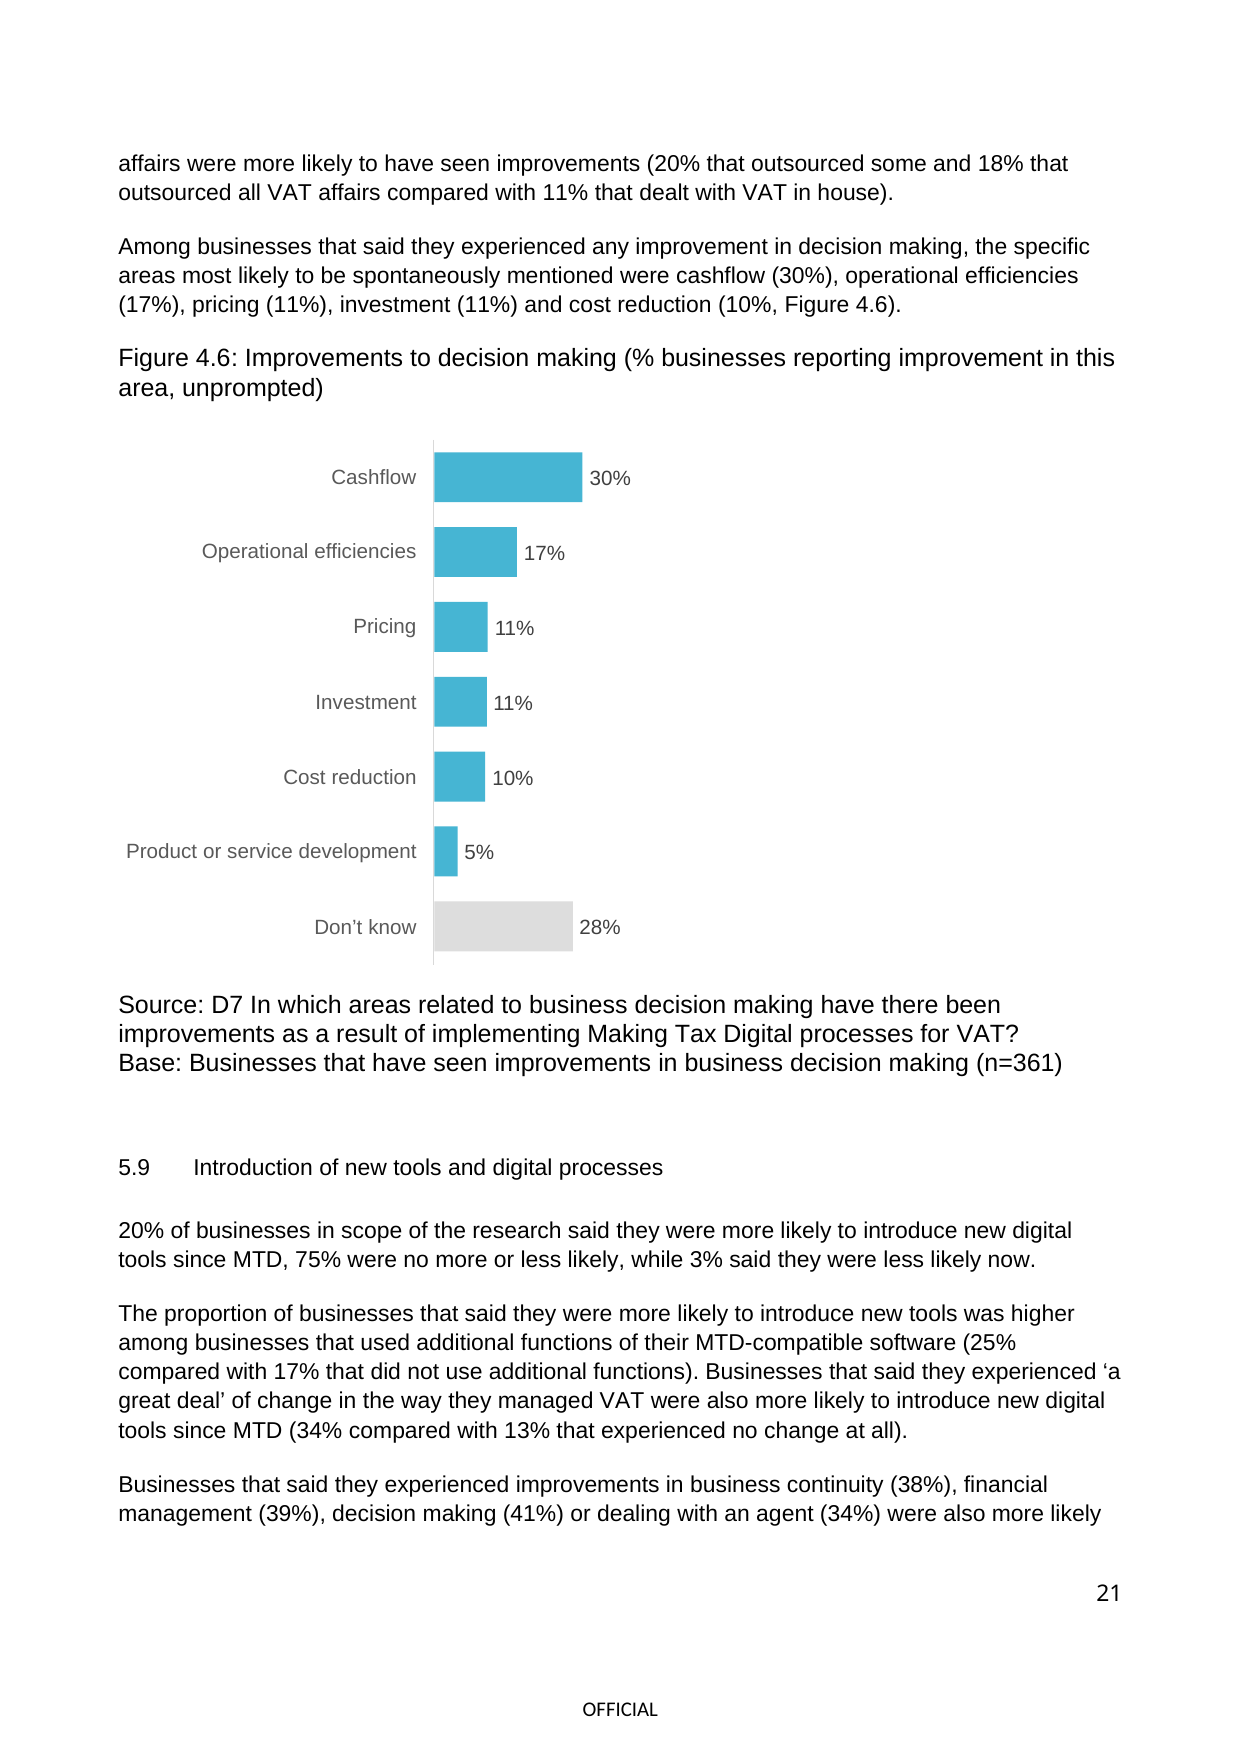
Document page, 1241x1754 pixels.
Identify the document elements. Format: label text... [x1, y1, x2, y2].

text Source: D7 In which areas related to business decision making have there been improvements as a result of implementing Making Tax Digital processes for VAT? Base: Businesses that have seen improvements in business decision making (n=361) [118, 990, 1122, 1077]
text 20% of businesses in scope of the research said they were more likely to introduce new digital tools since MTD, 75% were no more or less likely, while 3% said they were less likely now. [118, 1215, 1122, 1273]
text affairs were more likely to have seen improvements (20% that outsourced some and 18% that outsourced all VAT affairs compared with 11% that dealt with VAT in house). [118, 148, 1122, 206]
text Among businesses that said they experienced any improvement in decision making, the specific areas most likely to be spontaneously mentioned were cashflow (30%), operational efficiencies (17%), pricing (11%), investment (11%) and cost reduction (10%, Figure 4.6). [118, 231, 1122, 318]
text The proportion of businesses that said they were more likely to introduce new tools was higher among businesses that used additional functions of their MTD-compatible software (25% compared with 17% that did not use additional functions). Businesses that said they experienced ‘a great deal’ of change in the way they managed VAT were also more likely to introduce new digital tools since MTD (34% compared with 13% that experienced no change at all). [118, 1298, 1122, 1444]
text Businesses that said they experienced improvements in business continuity (38%), financial management (39%), decision making (41%) or dealing with an agent (34%) were also more likely [118, 1469, 1122, 1527]
subtitle Introduction of new tools and digital processes [118, 1152, 1122, 1181]
text Figure 4.6: Improvements to decision making (% businesses reporting improvement in this area, unprompted) [118, 343, 1122, 402]
